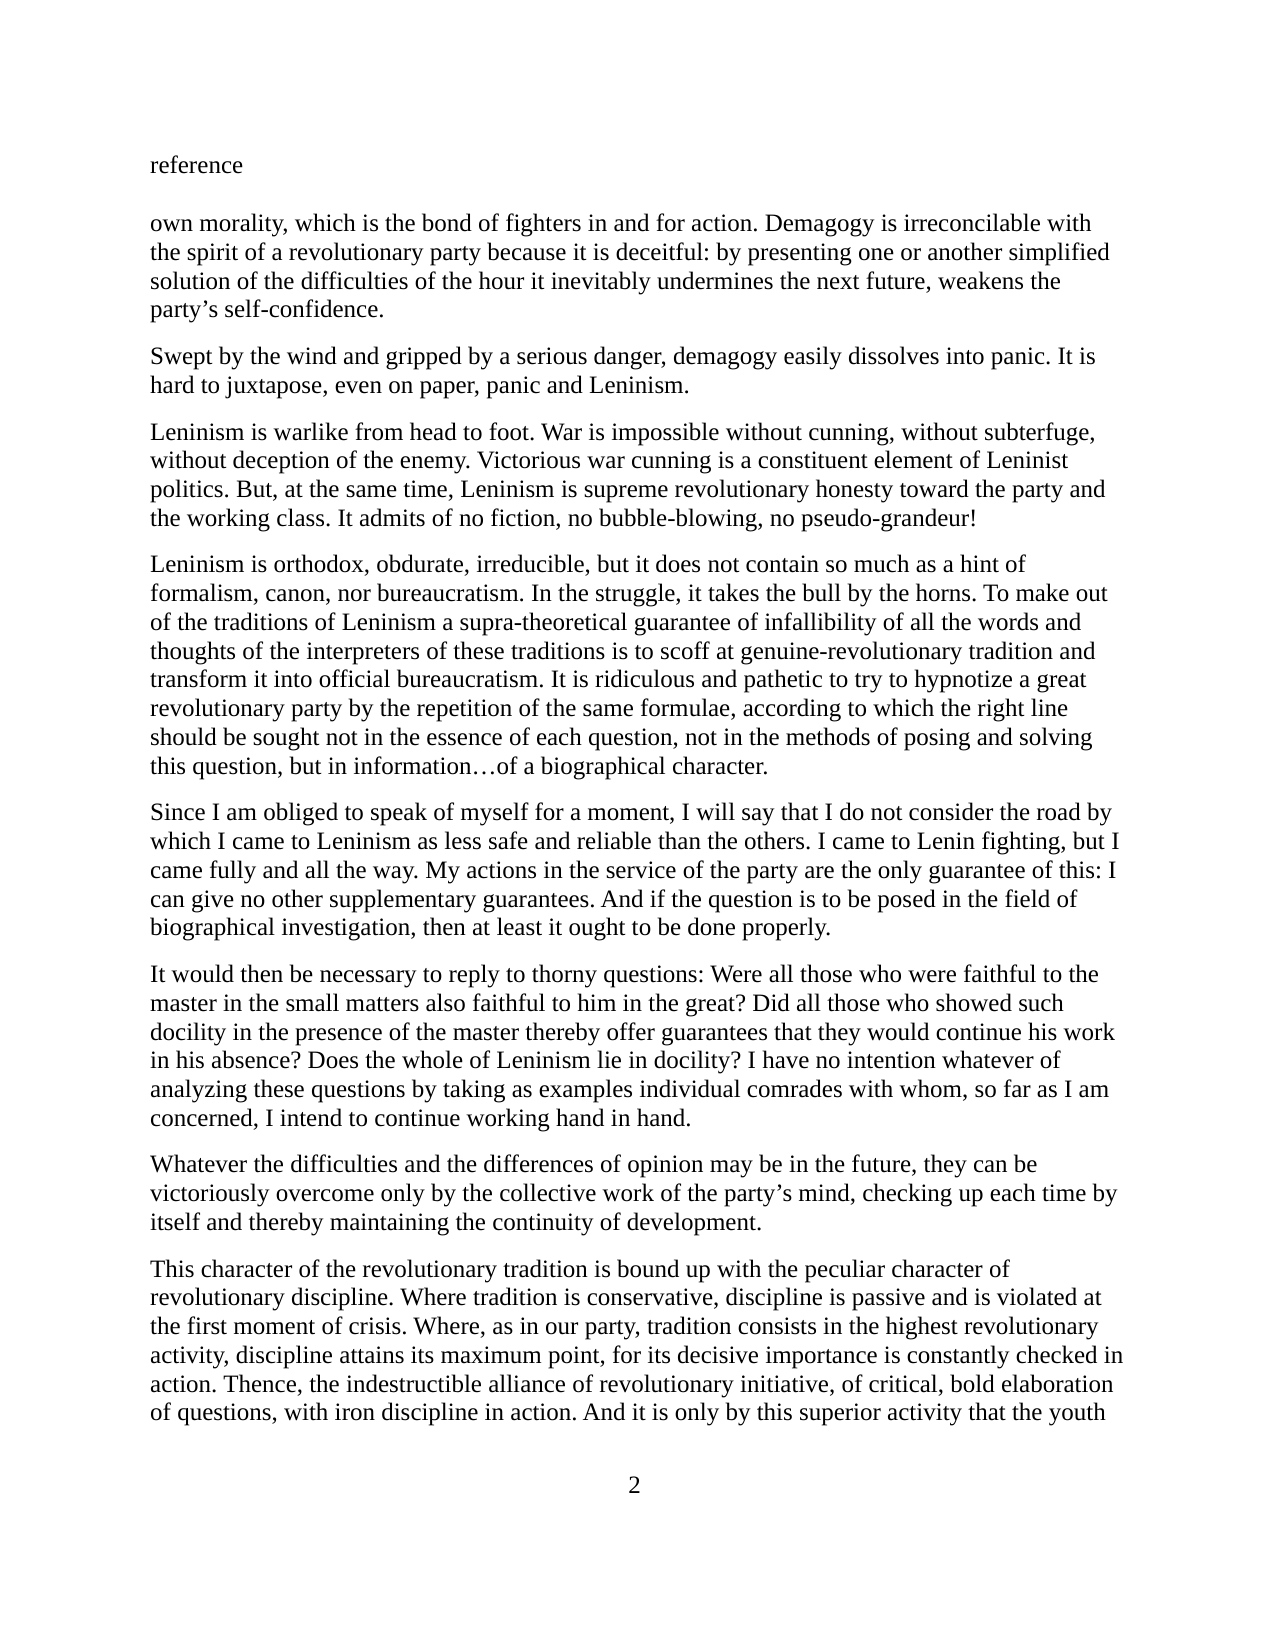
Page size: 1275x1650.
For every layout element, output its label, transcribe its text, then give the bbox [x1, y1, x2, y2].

text Since I am obliged to speak of myself for a moment, I will say that I do not consider the road by which I came to Leninism as less safe and reliable than the others. I came to Lenin fighting, but I came fully and all the way. My actions in the service of the party are the only guarantee of this: I can give no other supplementary guarantees. And if the question is to be posed in the field of biographical investigation, then at least it ought to be done properly. [150, 797, 1125, 941]
text This character of the revolutionary tradition is bound up with the peculiar character of revolutionary discipline. Where tradition is conservative, discipline is passive and is violated at the first moment of crisis. Where, as in our party, tradition consists in the highest revolutionary activity, discipline attains its maximum point, for its decisive importance is constantly checked in action. Thence, the indestructible alliance of revolutionary initiative, of critical, bold elaboration of questions, with iron discipline in action. And it is only by this superior activity that the youth [150, 1254, 1125, 1426]
text Swept by the wind and gripped by a serious danger, demagogy easily dissolves into panic. It is hard to juxtapose, even on paper, panic and Leninism. [150, 341, 1125, 399]
text Leninism is orthodox, obdurate, irreducible, but it does not contain so much as a hint of formalism, canon, nor bureaucratism. In the struggle, it takes the bull by the horns. To make out of the traditions of Leninism a supra-theoretical guarantee of infallibility of all the words and thoughts of the interpreters of these traditions is to scoff at genuine-revolutionary tradition and transform it into official bureaucratism. It is ridiculous and pathetic to try to hypnotize a great revolutionary party by the repetition of the same formulae, according to which the right line should be sought not in the essence of each question, not in the methods of posing and solving this question, but in information…of a biographical character. [150, 549, 1125, 779]
text Whatever the difficulties and the differences of opinion may be in the future, they can be victoriously overcome only by the collective work of the party’s mind, checking up each time by itself and thereby maintaining the continuity of development. [150, 1149, 1125, 1236]
text Leninism is warlike from head to foot. War is impossible without cunning, without subterfuge, without deception of the enemy. Victorious war cunning is a constituent element of Leninist politics. But, at the same time, Leninism is supreme revolutionary honesty toward the party and the working class. It admits of no fiction, no bubble-blowing, no pseudo-grandeur! [150, 417, 1125, 532]
text It would then be necessary to reply to thorny questions: Were all those who were faithful to the master in the small matters also faithful to him in the great? Did all those who showed such docility in the presence of the master thereby offer guarantees that they would continue his work in his absence? Does the whole of Leninism lie in docility? I have no intention whatever of analyzing these questions by taking as examples individual comrades with whom, so far as I am concerned, I intend to continue working hand in hand. [150, 959, 1125, 1132]
text own morality, which is the bond of fighters in and for action. Demagogy is irreconcilable with the spirit of a revolutionary party because it is deceitful: by presenting one or another simplified solution of the difficulties of the hour it inevitably undermines the next future, weakens the party’s self-confidence. [150, 208, 1125, 323]
